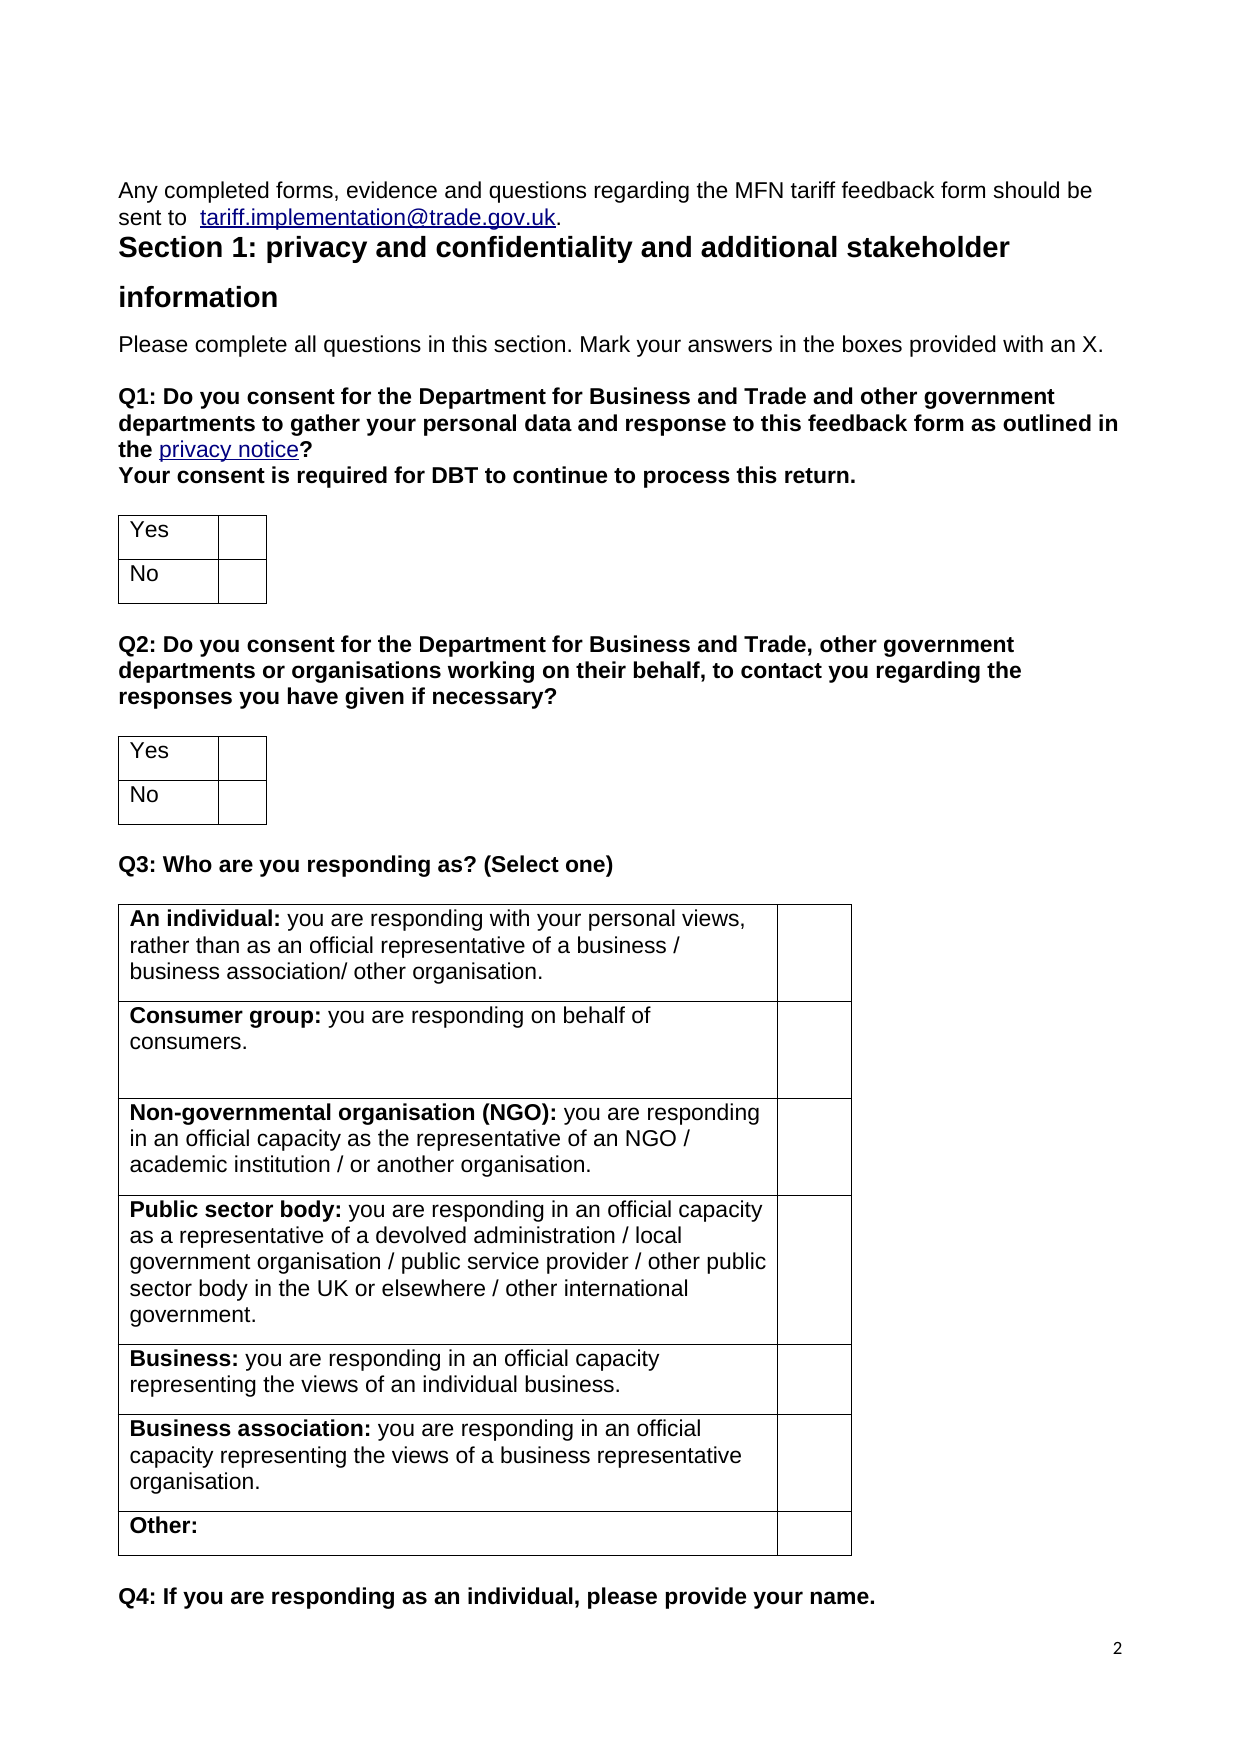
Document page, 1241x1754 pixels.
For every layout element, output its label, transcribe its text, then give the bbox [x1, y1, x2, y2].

table_cell [219, 781, 266, 824]
table_cell Non-governmental organisation (NGO): you are responding in an official capacity as the representative of an NGO / academic institution / or another organisation. [119, 1099, 777, 1194]
text Q3: Who are you responding as? (Select one) [118, 851, 1122, 878]
table_header [219, 737, 266, 780]
table_cell [778, 1415, 851, 1511]
table_cell Business: you are responding in an official capacity representing the views of an individual business. [119, 1345, 777, 1414]
text Any completed forms, evidence and questions regarding the MFN tariff feedback form should be sent to tariff.implementation@trade.gov.uk. [118, 177, 1122, 230]
table_cell No [119, 781, 218, 824]
table_cell [778, 1345, 851, 1414]
table_cell Consumer group: you are responding on behalf of consumers. [119, 1002, 777, 1098]
table_cell Other: [119, 1512, 777, 1555]
table_cell [778, 1512, 851, 1555]
table_cell [778, 1196, 851, 1344]
text Your consent is required for DBT to continue to process this return. [118, 462, 1122, 489]
table_header [778, 905, 851, 1001]
table_cell Business association: you are responding in an official capacity representing the views of a business representative organisation. [119, 1415, 777, 1511]
table_header An individual: you are responding with your personal views, rather than as an official representative of a business / business association/ other organisation. [119, 905, 777, 1001]
text Q2: Do you consent for the Department for Business and Trade, other government departments or organisations working on their behalf, to contact you regarding the responses you have given if necessary? [118, 631, 1122, 709]
table_header Yes [119, 516, 218, 559]
text Q4: If you are responding as an individual, please provide your name. [118, 1583, 1122, 1609]
table_header [219, 516, 266, 559]
table_cell [778, 1099, 851, 1194]
table_cell [219, 560, 266, 603]
table_cell [778, 1002, 851, 1098]
subtitle Section 1: privacy and confidentiality and additional stakeholder information [118, 230, 1122, 314]
text Q1: Do you consent for the Department for Business and Trade and other government departments to gather your personal data and response to this feedback form as outlined in the privacy notice? [118, 383, 1122, 462]
table_header Yes [119, 737, 218, 780]
table_cell Public sector body: you are responding in an official capacity as a representative of a devolved administration / local government organisation / public service provider / other public sector body in the UK or elsewhere / other international government. [119, 1196, 777, 1344]
text Please complete all questions in this section. Mark your answers in the boxes provided with an X. [118, 331, 1122, 357]
table_cell No [119, 560, 218, 603]
